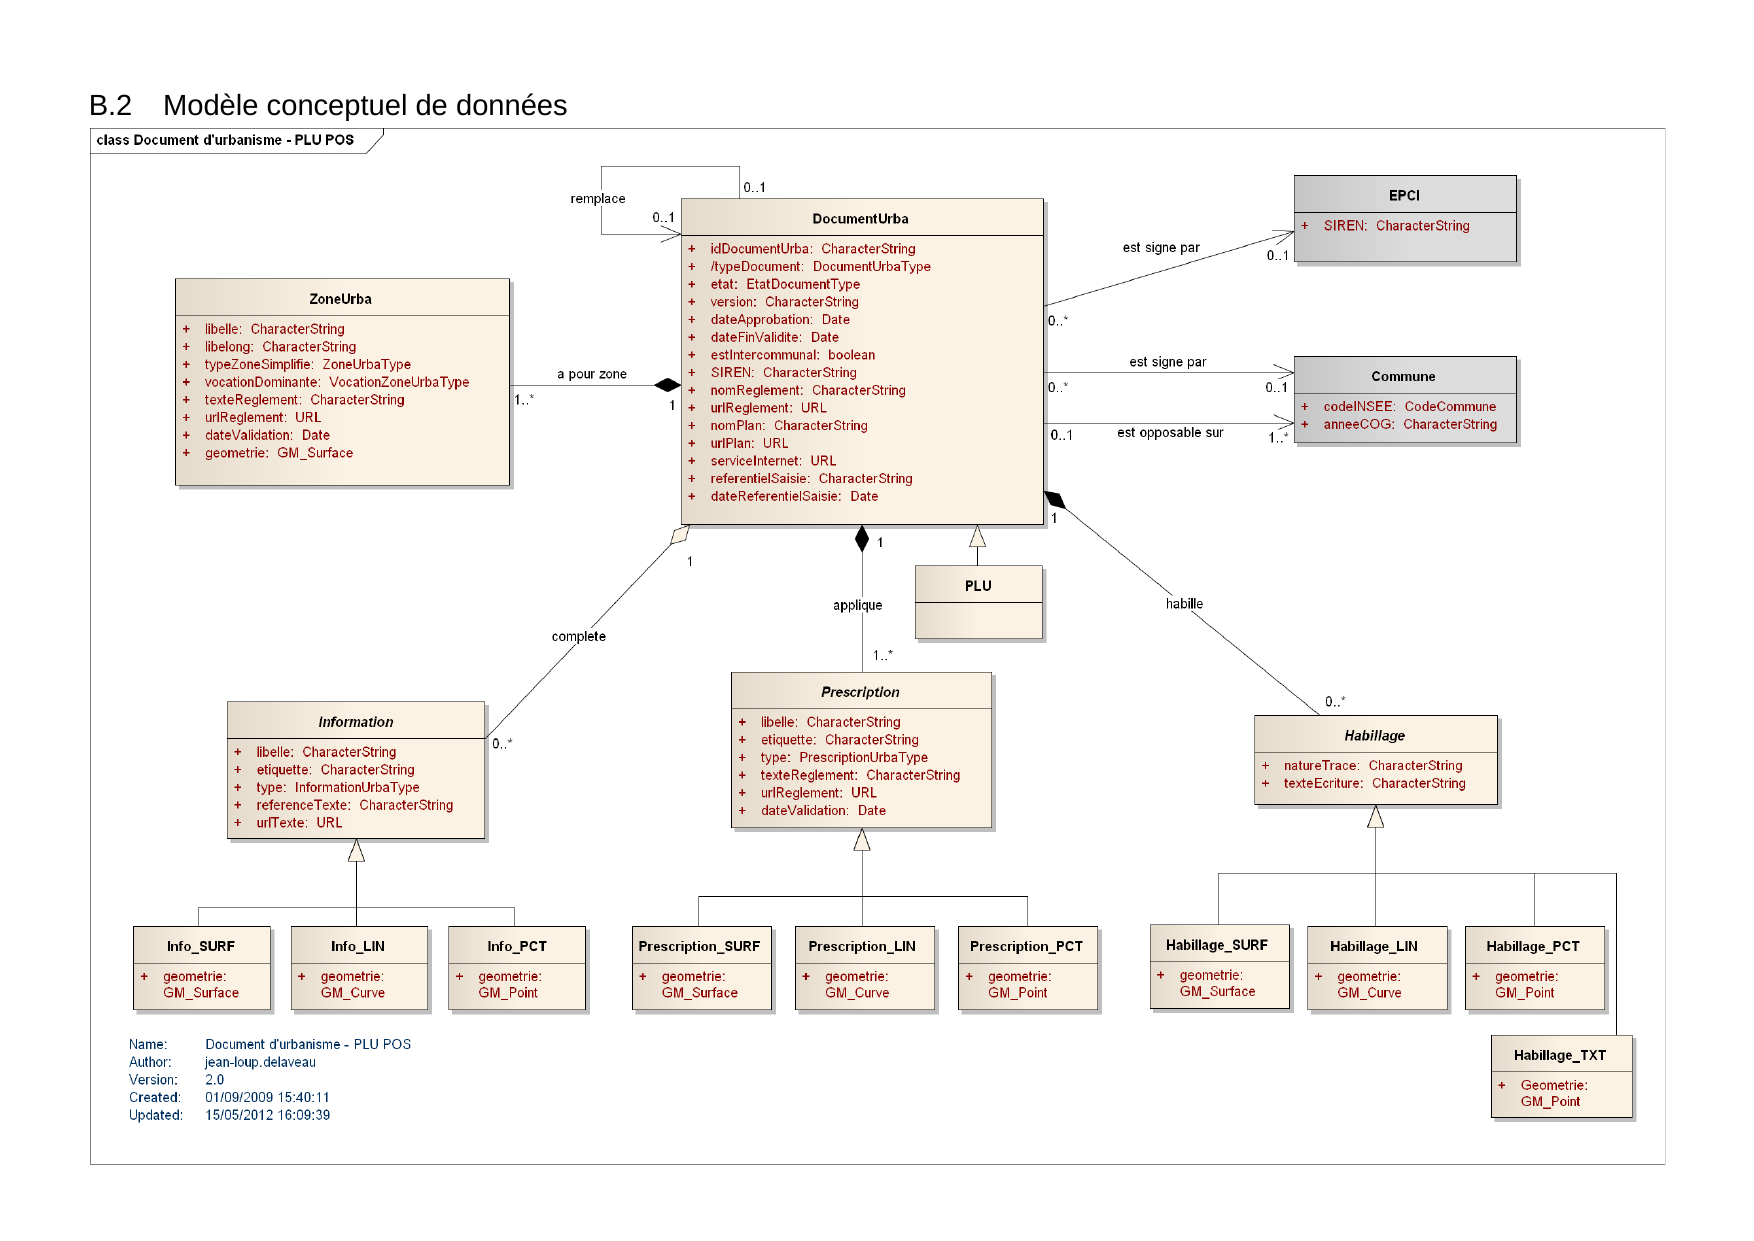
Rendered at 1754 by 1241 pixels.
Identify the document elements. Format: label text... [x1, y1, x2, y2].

subtitle Modèle conceptuel de données [88, 88, 1665, 121]
picture [88, 127, 1666, 1165]
